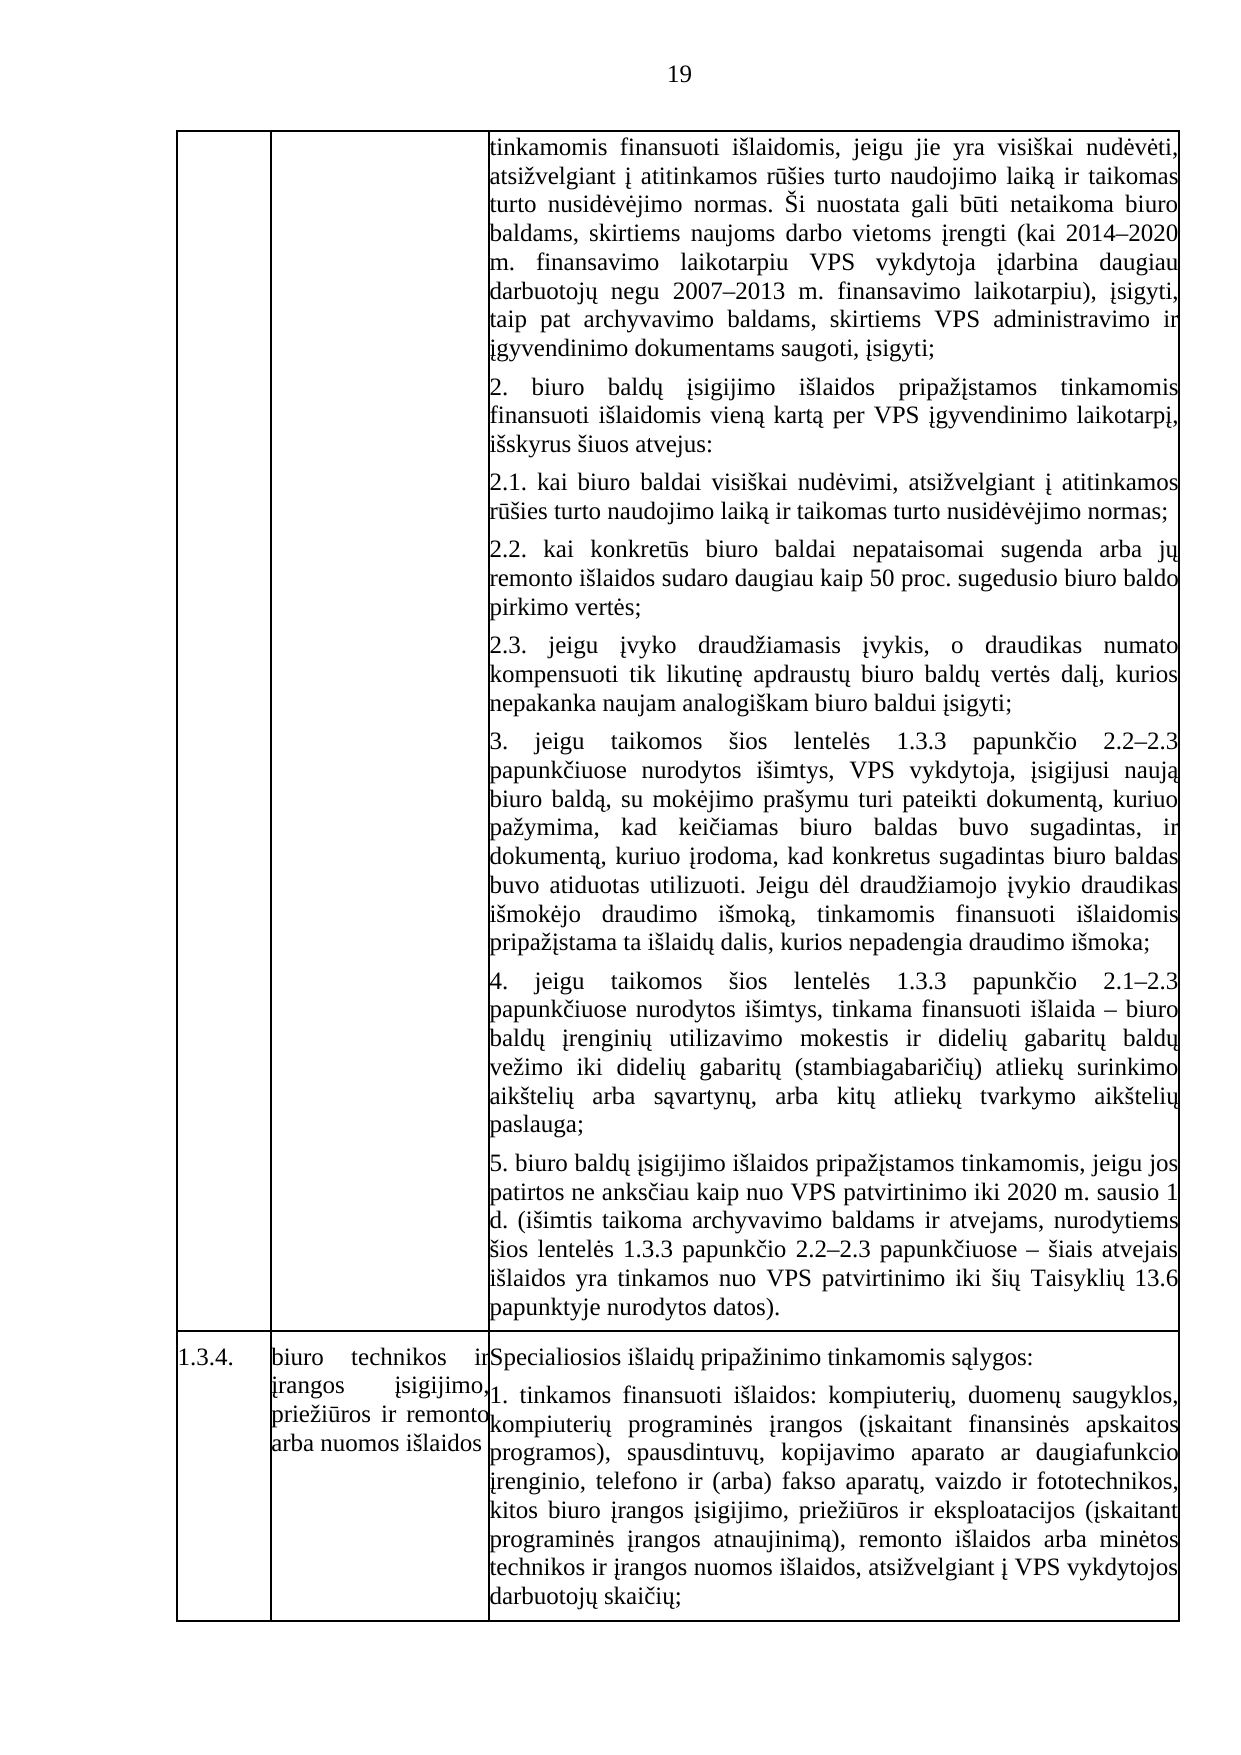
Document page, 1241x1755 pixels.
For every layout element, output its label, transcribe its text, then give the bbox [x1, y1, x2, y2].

table_cell [178, 132, 270, 1330]
table_cell 1.3.4. [178, 1332, 270, 1619]
table_cell Specialiosios išlaidų pripažinimo tinkamomis sąlygos: 1. tinkamos finansuoti išlaidos: kompiuterių, duomenų saugyklos, kompiuterių programinės įrangos (įskaitant finansinės apskaitos programos), spausdintuvų, kopijavimo aparato ar daugiafunkcio įrenginio, telefono ir (arba) fakso aparatų, vaizdo ir fototechnikos, kitos biuro įrangos įsigijimo, priežiūros ir eksploatacijos (įskaitant programinės įrangos atnaujinimą), remonto išlaidos arba minėtos technikos ir įrangos nuomos išlaidos, atsižvelgiant į VPS vykdytojos darbuotojų skaičių; [490, 1332, 1178, 1619]
table_cell [272, 132, 488, 1330]
table_cell tinkamomis finansuoti išlaidomis, jeigu jie yra visiškai nudėvėti, atsižvelgiant į atitinkamos rūšies turto naudojimo laiką ir taikomas turto nusidėvėjimo normas. Ši nuostata gali būti netaikoma biuro baldams, skirtiems naujoms darbo vietoms įrengti (kai 2014–2020 m. finansavimo laikotarpiu VPS vykdytoja įdarbina daugiau darbuotojų negu 2007–2013 m. finansavimo laikotarpiu), įsigyti, taip pat archyvavimo baldams, skirtiems VPS administravimo ir įgyvendinimo dokumentams saugoti, įsigyti; 2. biuro baldų įsigijimo išlaidos pripažįstamos tinkamomis finansuoti išlaidomis vieną kartą per VPS įgyvendinimo laikotarpį, išskyrus šiuos atvejus: 2.1. kai biuro baldai visiškai nudėvimi, atsižvelgiant į atitinkamos rūšies turto naudojimo laiką ir taikomas turto nusidėvėjimo normas; 2.2. kai konkretūs biuro baldai nepataisomai sugenda arba jų remonto išlaidos sudaro daugiau kaip 50 proc. sugedusio biuro baldo pirkimo vertės; 2.3. jeigu įvyko draudžiamasis įvykis, o draudikas numato kompensuoti tik likutinę apdraustų biuro baldų vertės dalį, kurios nepakanka naujam analogiškam biuro baldui įsigyti; 3. jeigu taikomos šios lentelės 1.3.3 papunkčio 2.2–2.3 papunkčiuose nurodytos išimtys, VPS vykdytoja, įsigijusi naują biuro baldą, su mokėjimo prašymu turi pateikti dokumentą, kuriuo pažymima, kad keičiamas biuro baldas buvo sugadintas, ir dokumentą, kuriuo įrodoma, kad konkretus sugadintas biuro baldas buvo atiduotas utilizuoti. Jeigu dėl draudžiamojo įvykio draudikas išmokėjo draudimo išmoką, tinkamomis finansuoti išlaidomis pripažįstama ta išlaidų dalis, kurios nepadengia draudimo išmoka; 4. jeigu taikomos šios lentelės 1.3.3 papunkčio 2.1–2.3 papunkčiuose nurodytos išimtys, tinkama finansuoti išlaida – biuro baldų įrenginių utilizavimo mokestis ir didelių gabaritų baldų vežimo iki didelių gabaritų (stambiagabaričių) atliekų surinkimo aikštelių arba sąvartynų, arba kitų atliekų tvarkymo aikštelių paslauga; 5. biuro baldų įsigijimo išlaidos pripažįstamos tinkamomis, jeigu jos patirtos ne anksčiau kaip nuo VPS patvirtinimo iki 2020 m. sausio 1 d. (išimtis taikoma archyvavimo baldams ir atvejams, nurodytiems šios lentelės 1.3.3 papunkčio 2.2–2.3 papunkčiuose – šiais atvejais išlaidos yra tinkamos nuo VPS patvirtinimo iki šių Taisyklių 13.6 papunktyje nurodytos datos). [490, 132, 1178, 1330]
table_cell biuro technikos ir įrangos įsigijimo, priežiūros ir remonto arba nuomos išlaidos [272, 1332, 488, 1619]
